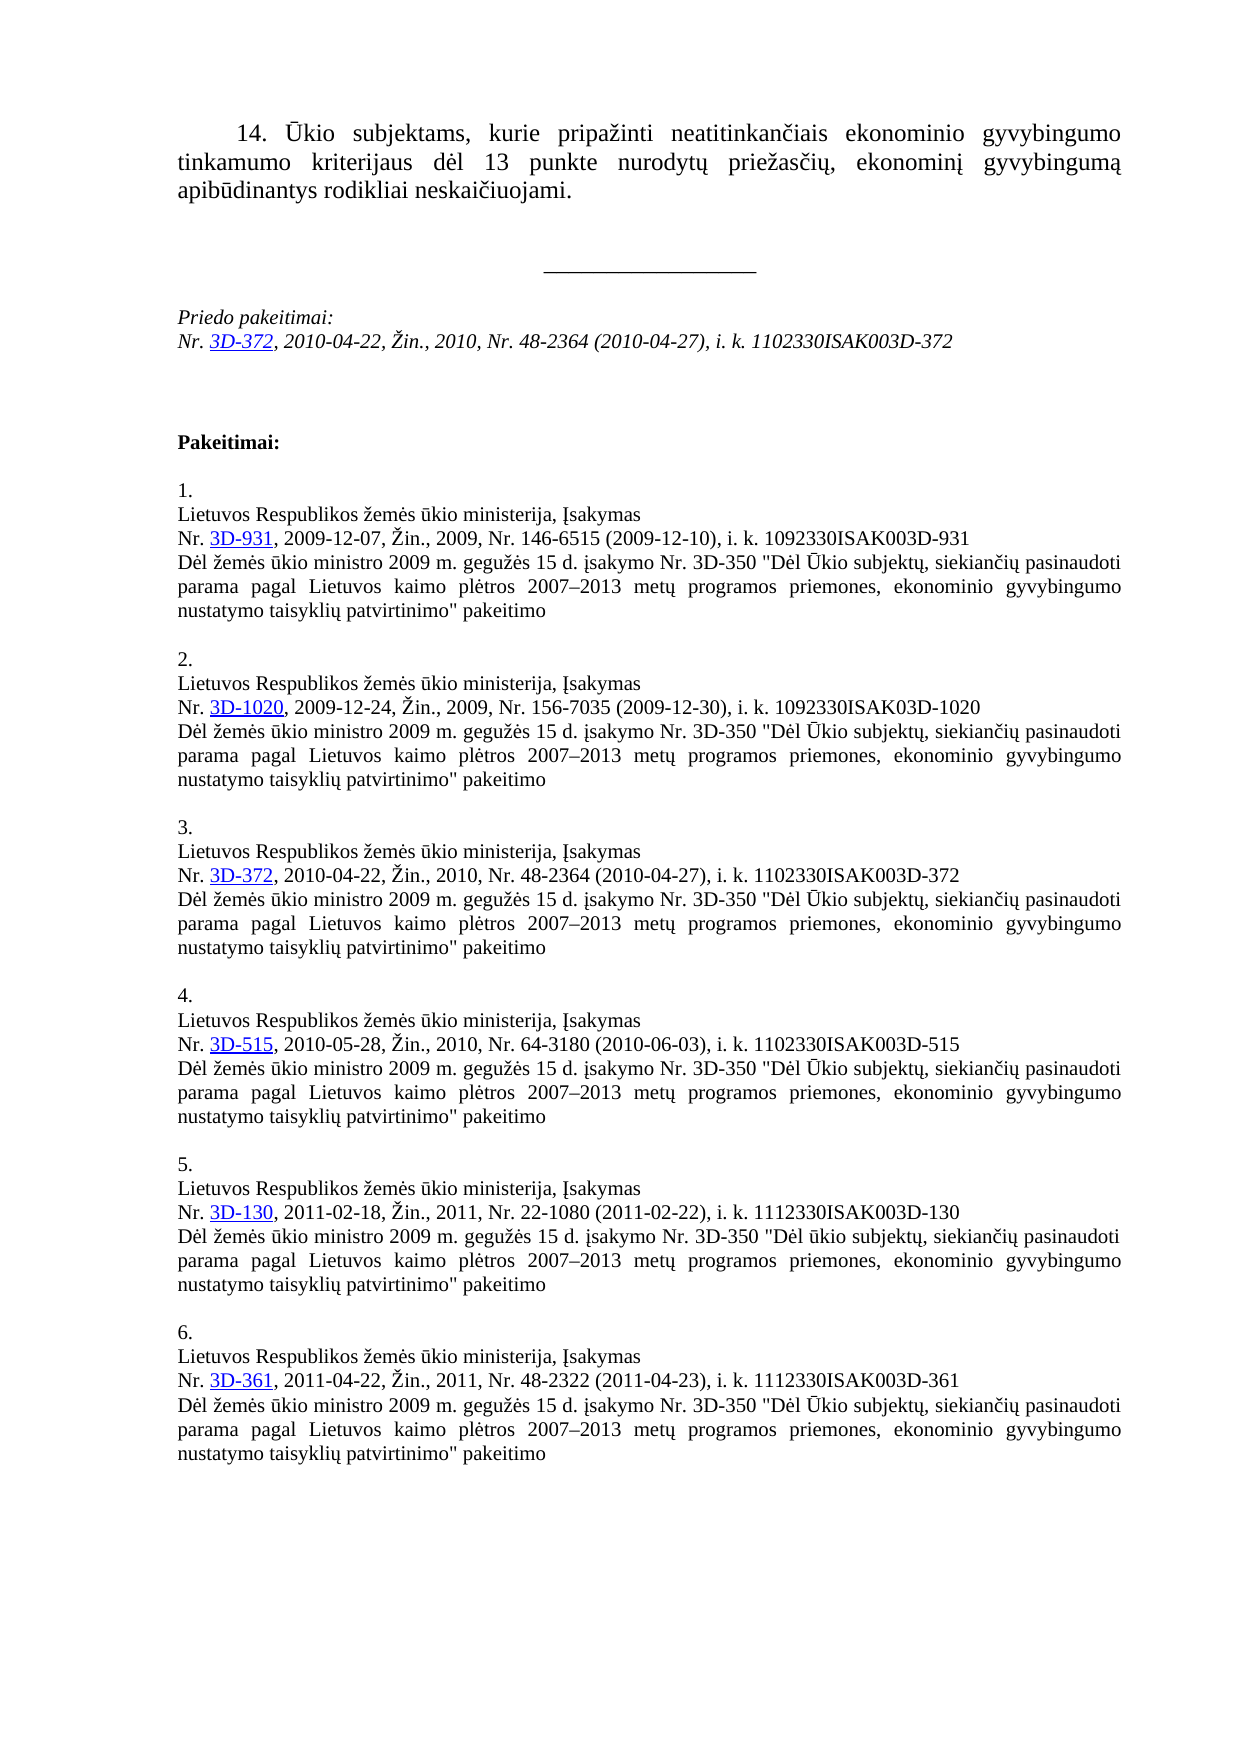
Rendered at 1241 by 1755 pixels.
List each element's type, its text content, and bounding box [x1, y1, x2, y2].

text Dėl žemės ūkio ministro 2009 m. gegužės 15 d. įsakymo Nr. 3D-350 "Dėl Ūkio subjektų, siekiančių pasinaudoti parama pagal Lietuvos kaimo plėtros 2007–2013 metų programos priemones, ekonominio gyvybingumo nustatymo taisyklių patvirtinimo" pakeitimo [177, 719, 1122, 791]
text Nr. 3D-361, 2011-04-22, Žin., 2011, Nr. 48-2322 (2011-04-23), i. k. 1112330ISAK003D-361 [177, 1368, 1122, 1392]
text Dėl žemės ūkio ministro 2009 m. gegužės 15 d. įsakymo Nr. 3D-350 "Dėl Ūkio subjektų, siekiančių pasinaudoti parama pagal Lietuvos kaimo plėtros 2007–2013 metų programos priemones, ekonominio gyvybingumo nustatymo taisyklių patvirtinimo" pakeitimo [177, 887, 1122, 959]
text Nr. 3D-931, 2009-12-07, Žin., 2009, Nr. 146-6515 (2009-12-10), i. k. 1092330ISAK003D-931 [177, 526, 1122, 550]
text Priedo pakeitimai: [177, 305, 1122, 329]
text Lietuvos Respublikos žemės ūkio ministerija, Įsakymas [177, 1344, 1122, 1368]
text Dėl žemės ūkio ministro 2009 m. gegužės 15 d. įsakymo Nr. 3D-350 "Dėl Ūkio subjektų, siekiančių pasinaudoti parama pagal Lietuvos kaimo plėtros 2007–2013 metų programos priemones, ekonominio gyvybingumo nustatymo taisyklių patvirtinimo" pakeitimo [177, 550, 1122, 622]
text 3. [177, 815, 1122, 839]
text Lietuvos Respublikos žemės ūkio ministerija, Įsakymas [177, 671, 1122, 695]
text _________________ [177, 247, 1122, 276]
text Lietuvos Respublikos žemės ūkio ministerija, Įsakymas [177, 1176, 1122, 1200]
text Nr. 3D-1020, 2009-12-24, Žin., 2009, Nr. 156-7035 (2009-12-30), i. k. 1092330ISAK03D-1020 [177, 695, 1122, 719]
text Lietuvos Respublikos žemės ūkio ministerija, Įsakymas [177, 1007, 1122, 1032]
text 5. [177, 1152, 1122, 1176]
text 1. [177, 478, 1122, 502]
text 6. [177, 1320, 1122, 1344]
text Lietuvos Respublikos žemės ūkio ministerija, Įsakymas [177, 502, 1122, 526]
text 4. [177, 983, 1122, 1007]
text Nr. 3D-515, 2010-05-28, Žin., 2010, Nr. 64-3180 (2010-06-03), i. k. 1102330ISAK003D-515 [177, 1032, 1122, 1056]
text Dėl žemės ūkio ministro 2009 m. gegužės 15 d. įsakymo Nr. 3D-350 "Dėl ūkio subjektų, siekiančių pasinaudoti parama pagal Lietuvos kaimo plėtros 2007–2013 metų programos priemones, ekonominio gyvybingumo nustatymo taisyklių patvirtinimo" pakeitimo [177, 1224, 1122, 1296]
text Dėl žemės ūkio ministro 2009 m. gegužės 15 d. įsakymo Nr. 3D-350 "Dėl Ūkio subjektų, siekiančių pasinaudoti parama pagal Lietuvos kaimo plėtros 2007–2013 metų programos priemones, ekonominio gyvybingumo nustatymo taisyklių patvirtinimo" pakeitimo [177, 1392, 1122, 1465]
text 2. [177, 647, 1122, 671]
text Lietuvos Respublikos žemės ūkio ministerija, Įsakymas [177, 839, 1122, 863]
text Nr. 3D-372, 2010-04-22, Žin., 2010, Nr. 48-2364 (2010-04-27), i. k. 1102330ISAK003D-372 [177, 329, 1122, 353]
text Pakeitimai: [177, 430, 1122, 454]
text Nr. 3D-130, 2011-02-18, Žin., 2011, Nr. 22-1080 (2011-02-22), i. k. 1112330ISAK003D-130 [177, 1200, 1122, 1224]
text 14. Ūkio subjektams, kurie pripažinti neatitinkančiais ekonominio gyvybingumo tinkamumo kriterijaus dėl 13 punkte nurodytų priežasčių, ekonominį gyvybingumą apibūdinantys rodikliai neskaičiuojami. [177, 118, 1122, 204]
text Nr. 3D-372, 2010-04-22, Žin., 2010, Nr. 48-2364 (2010-04-27), i. k. 1102330ISAK003D-372 [177, 863, 1122, 887]
text Dėl žemės ūkio ministro 2009 m. gegužės 15 d. įsakymo Nr. 3D-350 "Dėl Ūkio subjektų, siekiančių pasinaudoti parama pagal Lietuvos kaimo plėtros 2007–2013 metų programos priemones, ekonominio gyvybingumo nustatymo taisyklių patvirtinimo" pakeitimo [177, 1056, 1122, 1128]
